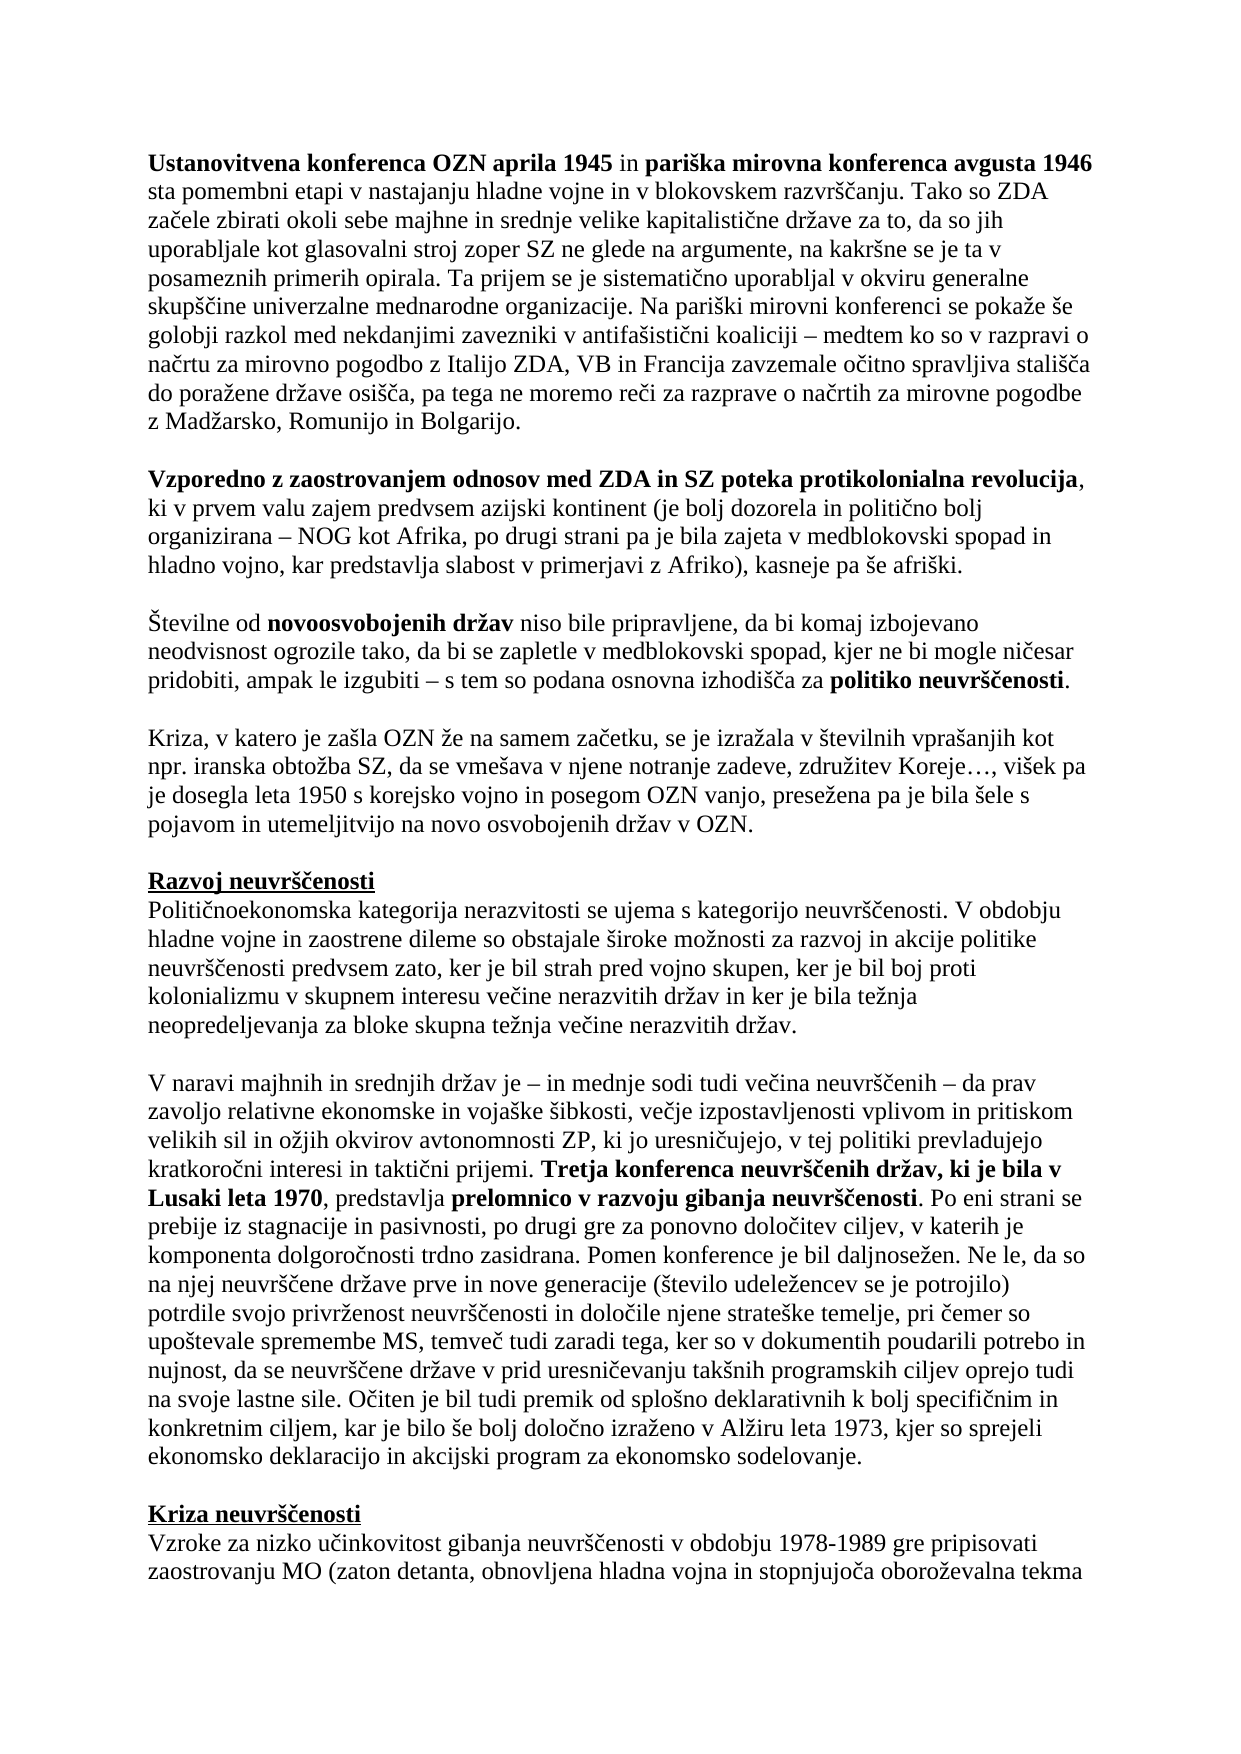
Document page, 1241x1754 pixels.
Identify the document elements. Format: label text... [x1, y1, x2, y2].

text Razvoj neuvrščenosti [148, 866, 1093, 895]
text Kriza, v katero je zašla OZN že na samem začetku, se je izražala v številnih vprašanjih kot npr. iranska obtožba SZ, da se vmešava v njene notranje zadeve, združitev Koreje…, višek pa je dosegla leta 1950 s korejsko vojno in posegom OZN vanjo, presežena pa je bila šele s pojavom in utemeljitvijo na novo osvobojenih držav v OZN. [148, 723, 1093, 838]
text Vzroke za nizko učinkovitost gibanja neuvrščenosti v obdobju 1978-1989 gre pripisovati zaostrovanju MO (zaton detanta, obnovljena hladna vojna in stopnjujoča oboroževalna tekma [148, 1528, 1093, 1585]
text Številne od novoosvobojenih držav niso bile pripravljene, da bi komaj izbojevano neodvisnost ogrozile tako, da bi se zapletle v medblokovski spopad, kjer ne bi mogle ničesar pridobiti, ampak le izgubiti – s tem so podana osnovna izhodišča za politiko neuvrščenosti. [148, 608, 1093, 694]
text Ustanovitvena konferenca OZN aprila 1945 in pariška mirovna konferenca avgusta 1946 sta pomembni etapi v nastajanju hladne vojne in v blokovskem razvrščanju. Tako so ZDA začele zbirati okoli sebe majhne in srednje velike kapitalistične države za to, da so jih uporabljale kot glasovalni stroj zoper SZ ne glede na argumente, na kakršne se je ta v posameznih primerih opirala. Ta prijem se je sistematično uporabljal v okviru generalne skupščine univerzalne mednarodne organizacije. Na pariški mirovni konferenci se pokaže še golobji razkol med nekdanjimi zavezniki v antifašistični koaliciji – medtem ko so v razpravi o načrtu za mirovno pogodbo z Italijo ZDA, VB in Francija zavzemale očitno spravljiva stališča do poražene države osišča, pa tega ne moremo reči za razprave o načrtih za mirovne pogodbe z Madžarsko, Romunijo in Bolgarijo. [148, 148, 1093, 435]
text Vzporedno z zaostrovanjem odnosov med ZDA in SZ poteka protikolonialna revolucija, ki v prvem valu zajem predvsem azijski kontinent (je bolj dozorela in politično bolj organizirana – NOG kot Afrika, po drugi strani pa je bila zajeta v medblokovski spopad in hladno vojno, kar predstavlja slabost v primerjavi z Afriko), kasneje pa še afriški. [148, 464, 1093, 579]
text V naravi majhnih in srednjih držav je – in mednje sodi tudi večina neuvrščenih – da prav zavoljo relativne ekonomske in vojaške šibkosti, večje izpostavljenosti vplivom in pritiskom velikih sil in ožjih okvirov avtonomnosti ZP, ki jo uresničujejo, v tej politiki prevladujejo kratkoročni interesi in taktični prijemi. Tretja konferenca neuvrščenih držav, ki je bila v Lusaki leta 1970, predstavlja prelomnico v razvoju gibanja neuvrščenosti. Po eni strani se prebije iz stagnacije in pasivnosti, po drugi gre za ponovno določitev ciljev, v katerih je komponenta dolgoročnosti trdno zasidrana. Pomen konference je bil daljnosežen. Ne le, da so na njej neuvrščene države prve in nove generacije (število udeležencev se je potrojilo) potrdile svojo privrženost neuvrščenosti in določile njene strateške temelje, pri čemer so upoštevale spremembe MS, temveč tudi zaradi tega, ker so v dokumentih poudarili potrebo in nujnost, da se neuvrščene države v prid uresničevanju takšnih programskih ciljev oprejo tudi na svoje lastne sile. Očiten je bil tudi premik od splošno deklarativnih k bolj specifičnim in konkretnim ciljem, kar je bilo še bolj določno izraženo v Alžiru leta 1973, kjer so sprejeli ekonomsko deklaracijo in akcijski program za ekonomsko sodelovanje. [148, 1068, 1093, 1470]
text Kriza neuvrščenosti [148, 1499, 1093, 1528]
text Političnoekonomska kategorija nerazvitosti se ujema s kategorijo neuvrščenosti. V obdobju hladne vojne in zaostrene dileme so obstajale široke možnosti za razvoj in akcije politike neuvrščenosti predvsem zato, ker je bil strah pred vojno skupen, ker je bil boj proti kolonializmu v skupnem interesu večine nerazvitih držav in ker je bila težnja neopredeljevanja za bloke skupna težnja večine nerazvitih držav. [148, 895, 1093, 1039]
